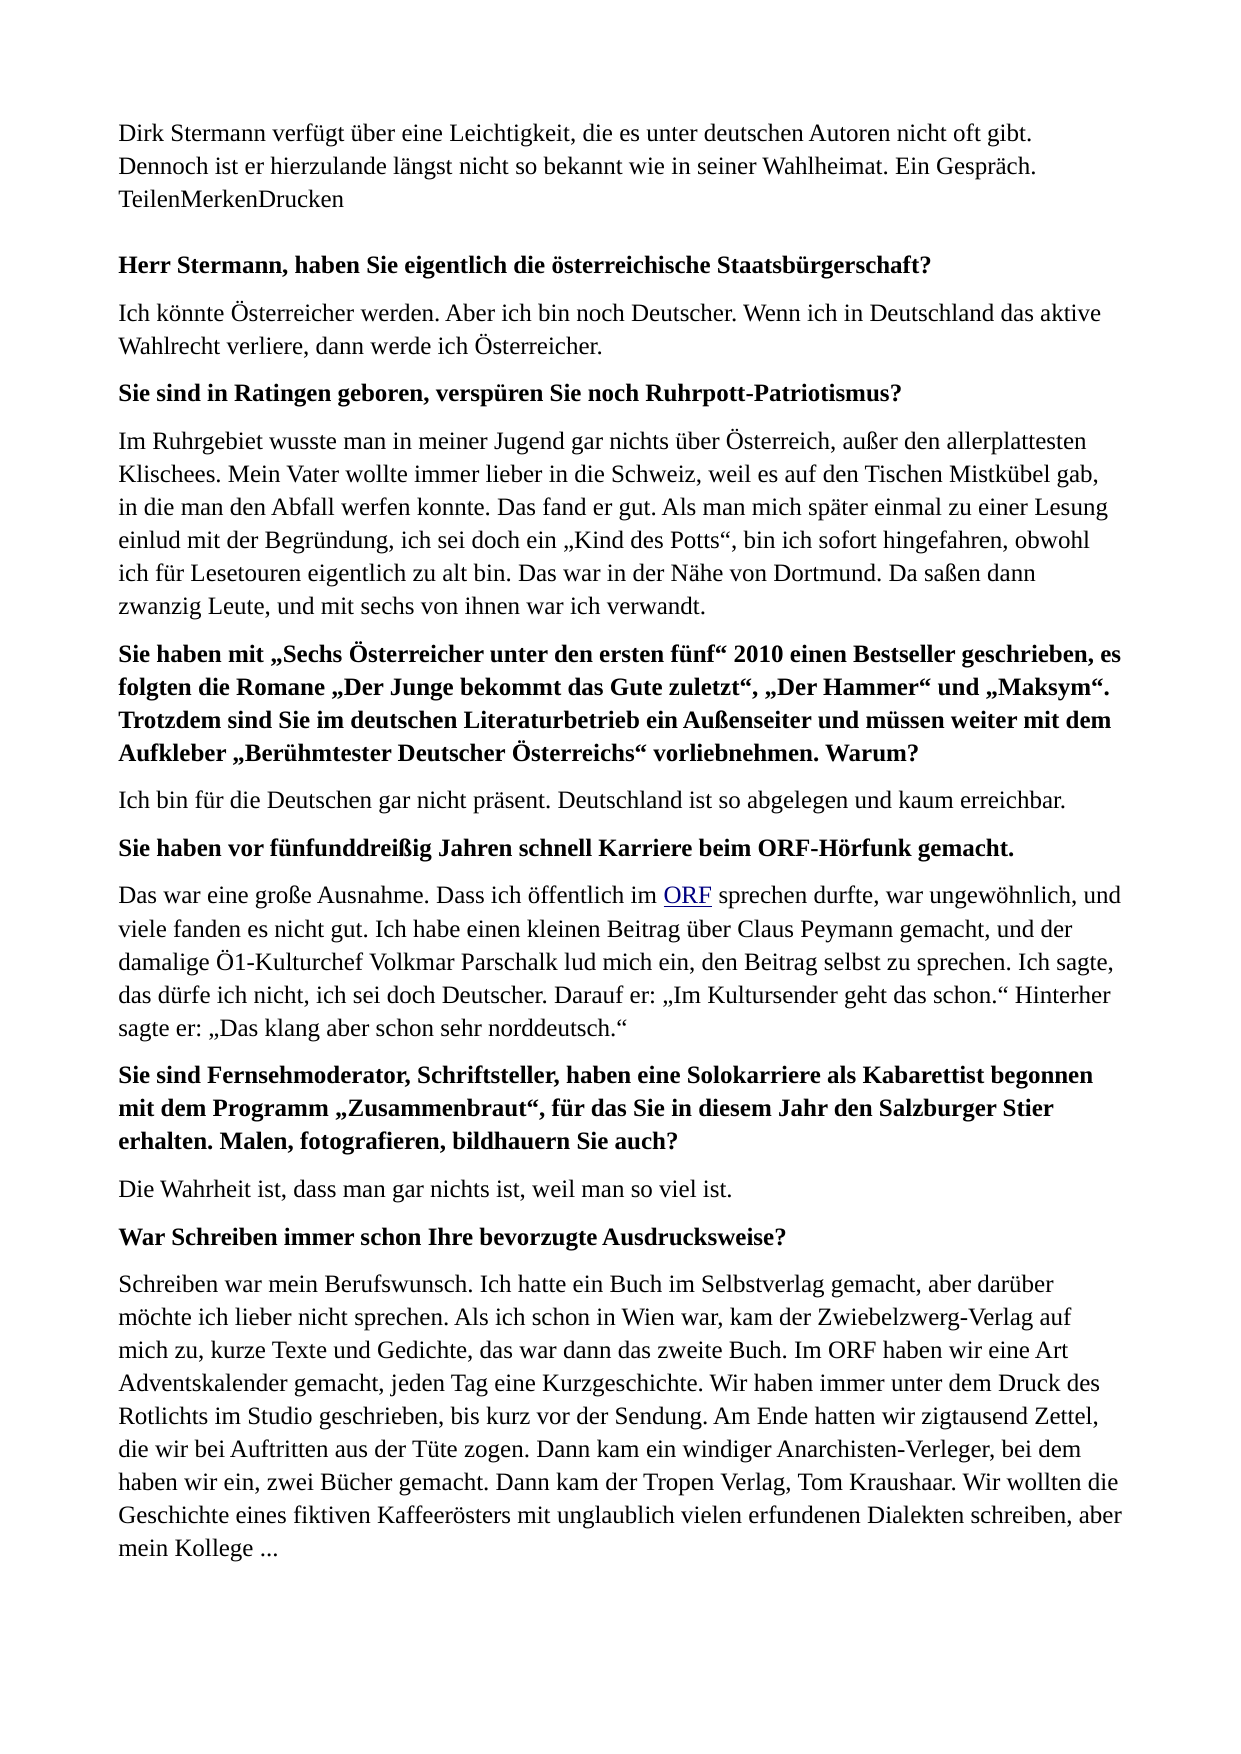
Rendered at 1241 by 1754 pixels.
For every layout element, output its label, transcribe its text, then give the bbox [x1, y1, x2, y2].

text Ich könnte Österreicher werden. Aber ich bin noch Deutscher. Wenn ich in Deutschland das aktive Wahlrecht ver­liere, dann werde ich Österreicher. [118, 298, 1122, 359]
text Das war eine große Ausnahme. Dass ich öffentlich im ORF sprechen durfte, war ungewöhnlich, und viele fanden es nicht gut. Ich habe einen kleinen Beitrag über Claus Peymann gemacht, und der damalige Ö1-Kulturchef Volkmar Parschalk lud mich ein, den Beitrag selbst zu sprechen. Ich sagte, das dürfe ich nicht, ich sei doch Deutscher. Darauf er: „Im Kultursender geht das schon.“ Hinterher sagte er: „Das klang aber schon sehr norddeutsch.“ [118, 881, 1122, 1041]
text TeilenMerkenDrucken [118, 184, 1122, 213]
text Sie sind in Ratingen geboren, verspüren Sie noch Ruhrpott-Patriotismus? [118, 378, 1122, 407]
text Sie sind Fernsehmoderator, Schriftsteller, haben eine Solokarriere als Kabarettist begonnen mit dem Programm „Zusammenbraut“, für das Sie in diesem Jahr den Salzburger Stier erhalten. Malen, fotografieren, bildhauern Sie auch? [118, 1060, 1122, 1155]
text War Schreiben immer schon Ihre bevorzugte Ausdrucksweise? [118, 1222, 1122, 1250]
text Im Ruhrgebiet wusste man in meiner ­Jugend gar nichts über Österreich, außer den allerplattesten Klischees. Mein Vater wollte immer lieber in die Schweiz, weil es auf den Tischen Mistkübel gab, in die man den Abfall werfen konnte. Das fand er gut. Als man mich später einmal zu einer Lesung einlud mit der Begründung, ich sei doch ein „Kind des Potts“, bin ich sofort hingefahren, obwohl ich für Lesetouren eigentlich zu alt bin. Das war in der Nähe von Dortmund. Da saßen dann zwanzig Leute, und mit sechs von ihnen war ich verwandt. [118, 426, 1122, 620]
text Sie haben vor fünfunddreißig Jahren schnell Karriere beim ORF-Hörfunk gemacht. [118, 833, 1122, 862]
text Sie haben mit „Sechs Österreicher unter den ersten fünf“ 2010 einen Bestseller geschrieben, es folgten die Romane „Der Junge bekommt das Gute zuletzt“, „Der Hammer“ und „Maksym“. Trotzdem sind Sie im deutschen Literaturbetrieb ein Außenseiter und müssen weiter mit dem Aufkleber „Berühmtester Deutscher Österreichs“ vorliebnehmen. Warum? [118, 639, 1122, 767]
text Die Wahrheit ist, dass man gar nichts ist, weil man so viel ist. [118, 1174, 1122, 1203]
text Herr Stermann, haben Sie eigentlich die österreichische Staatsbürgerschaft? [118, 250, 1122, 279]
text Schreiben war mein Berufswunsch. Ich hatte ein Buch im Selbstverlag gemacht, aber darüber möchte ich lieber nicht sprechen. Als ich schon in Wien war, kam der Zwiebelzwerg-Verlag auf mich zu, kurze Texte und Gedichte, das war dann das zweite Buch. Im ORF haben wir eine Art Adventskalender gemacht, jeden Tag eine Kurzgeschichte. Wir haben immer unter dem Druck des Rotlichts im Studio geschrieben, bis kurz vor der Sendung. Am Ende hatten wir zigtausend Zettel, die wir bei Auftritten aus der Tüte zogen. Dann kam ein windiger Anarchisten-Verleger, bei dem haben wir ein, zwei Bücher gemacht. Dann kam der Tropen Verlag, Tom Kraushaar. Wir wollten die Geschichte eines fiktiven Kaffeerösters mit unglaublich vielen erfundenen Dialekten schreiben, aber mein Kollege ... [118, 1269, 1122, 1562]
text Ich bin für die Deutschen gar nicht präsent. Deutschland ist so abgelegen und kaum erreichbar. [118, 785, 1122, 814]
text Dirk Stermann verfügt über eine Leichtigkeit, die es unter deutschen Autoren nicht oft gibt. Dennoch ist er hierzulande längst nicht so bekannt wie in seiner Wahlheimat. Ein Gespräch. [118, 118, 1122, 180]
